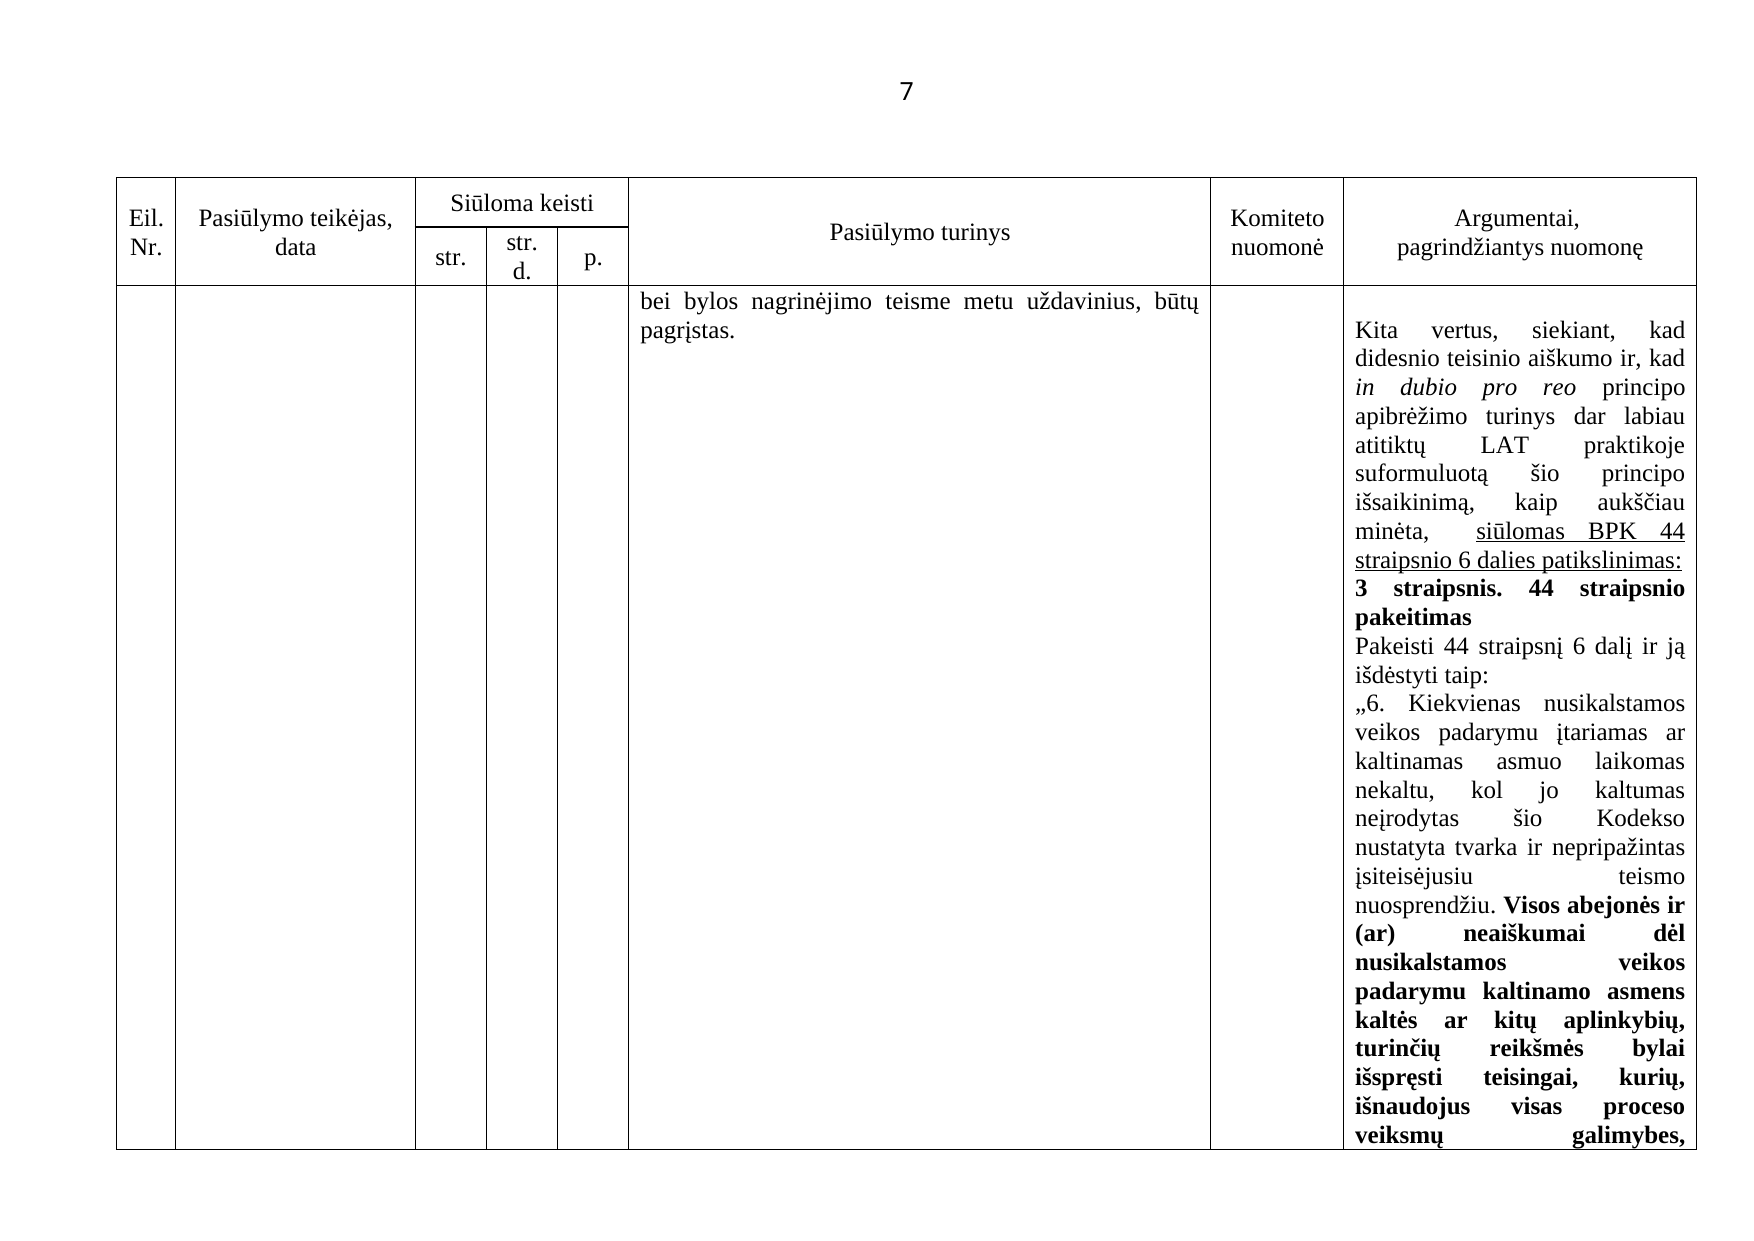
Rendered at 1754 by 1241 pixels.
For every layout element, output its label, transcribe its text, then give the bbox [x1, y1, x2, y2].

table_header Siūloma keisti [416, 178, 628, 226]
table_cell [416, 286, 486, 1148]
table_header Eil. Nr. [117, 178, 175, 285]
table_cell [558, 286, 628, 1148]
table_cell [1211, 286, 1343, 1148]
table_cell p. [558, 228, 628, 285]
table_header Argumentai, pagrindžiantys nuomonę [1344, 178, 1696, 285]
table_cell Kita vertus, siekiant, kad didesnio teisinio aiškumo ir, kad in dubio pro reo principo apibrėžimo turinys dar labiau atitiktų LAT praktikoje suformuluotą šio principo išsaikinimą, kaip aukščiau minėta, siūlomas BPK 44 straipsnio 6 dalies patikslinimas: 3 straipsnis. 44 straipsnio pakeitimas Pakeisti 44 straipsnį 6 dalį ir ją išdėstyti taip: „6. Kiekvienas nusikalstamos veikos padarymu įtariamas ar kaltinamas asmuo laikomas nekaltu, kol jo kaltumas neįrodytas šio Kodekso nustatyta tvarka ir nepripažintas įsiteisėjusiu teismo nuosprendžiu. Visos abejonės ir (ar) neaiškumai dėl nusikalstamos veikos padarymu kaltinamo asmens kaltės ar kitų aplinkybių, turinčių reikšmės bylai išspręsti teisingai, kurių, išnaudojus visas proceso veiksmų galimybes, [1344, 286, 1696, 1148]
table_cell bei bylos nagrinėjimo teisme metu uždavinius, būtų pagrįstas. [629, 286, 1210, 1148]
table_header Pasiūlymo teikėjas, data [176, 178, 415, 285]
table_cell str. [416, 228, 486, 285]
table_cell str. d. [487, 228, 557, 285]
table_header Pasiūlymo turinys [629, 178, 1210, 285]
table_cell [487, 286, 557, 1148]
table_header Komiteto nuomonė [1211, 178, 1343, 285]
table_cell [176, 286, 415, 1148]
table_cell [117, 286, 175, 1148]
